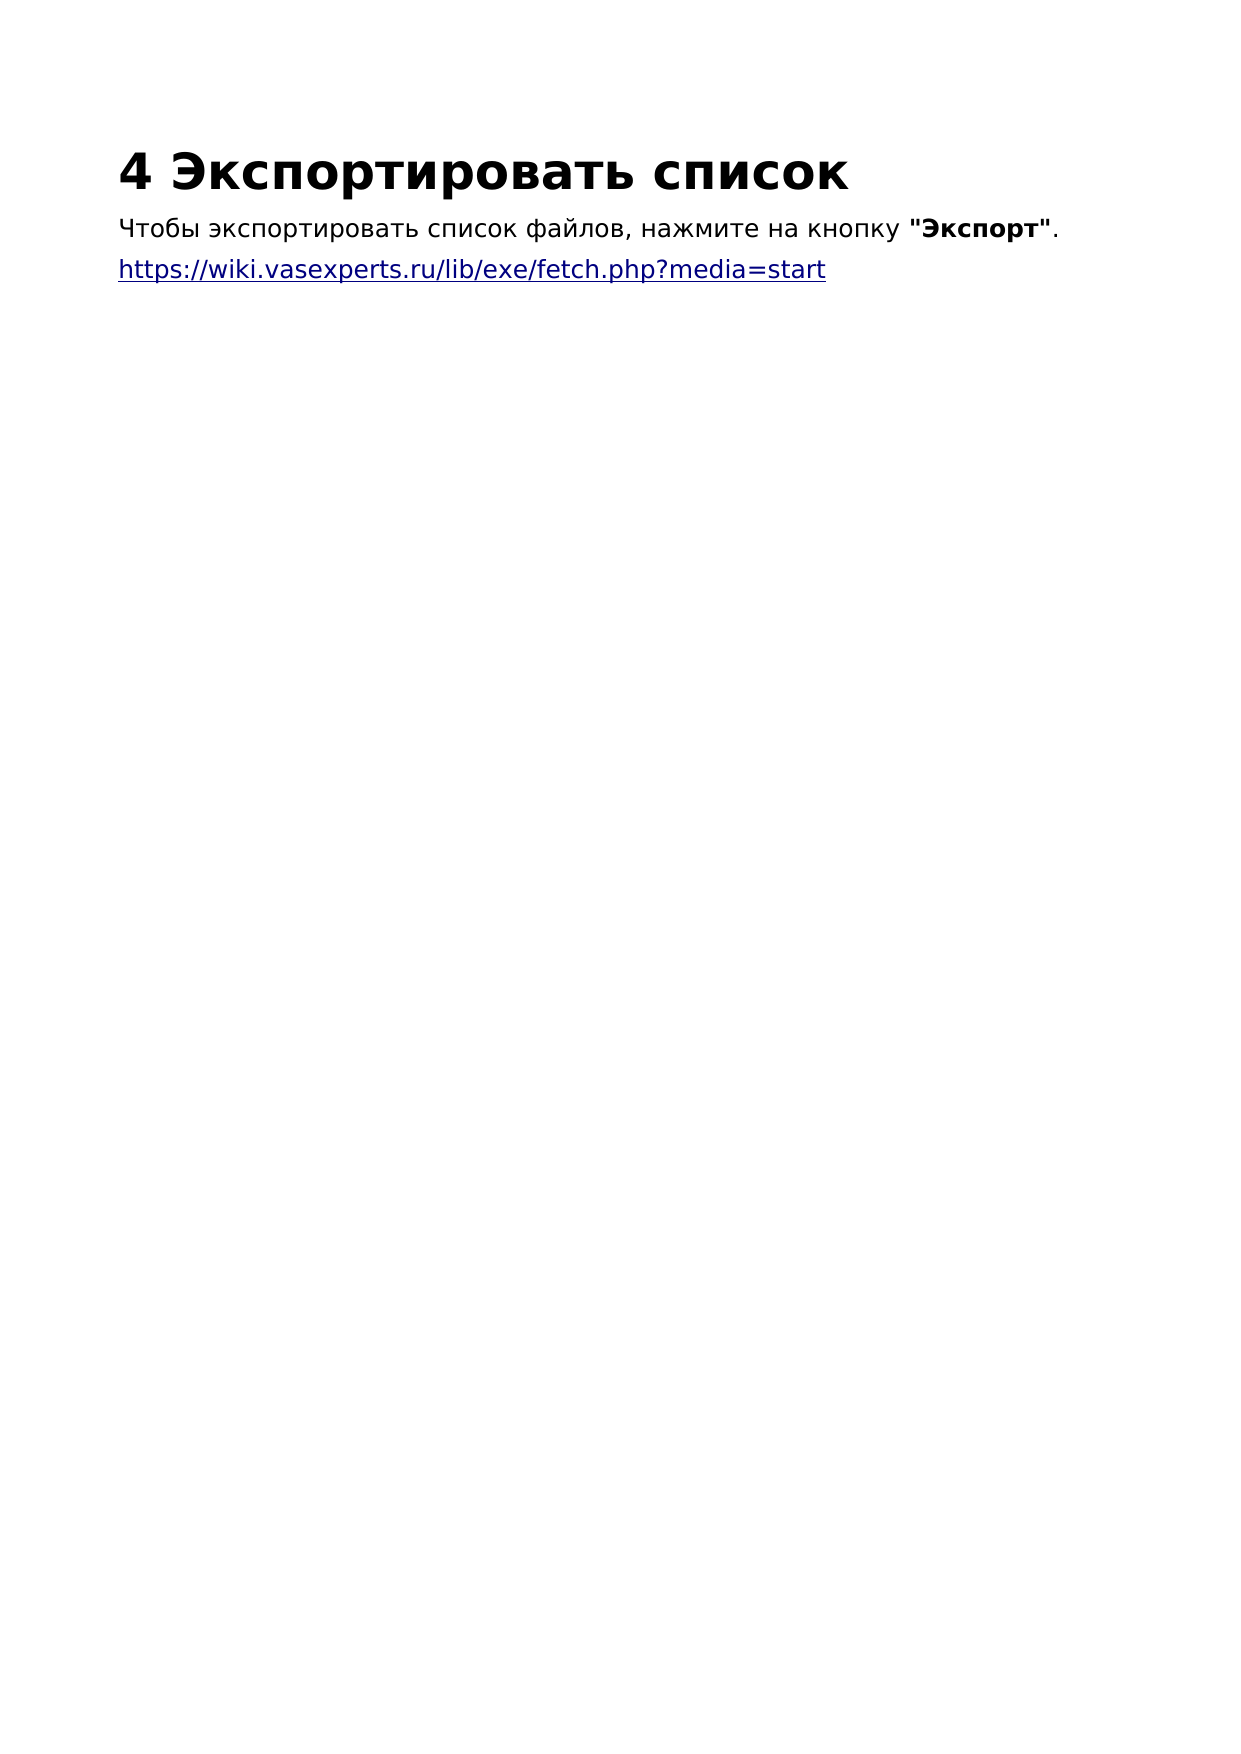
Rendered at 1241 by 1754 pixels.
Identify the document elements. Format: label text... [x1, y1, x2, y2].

text Чтобы экспортировать список файлов, нажмите на кнопку "Экспорт". [118, 214, 1122, 243]
subtitle 4 Экспортировать список [118, 143, 1122, 201]
text https://wiki.vasexperts.ru/lib/exe/fetch.php?media=start [118, 256, 1122, 285]
